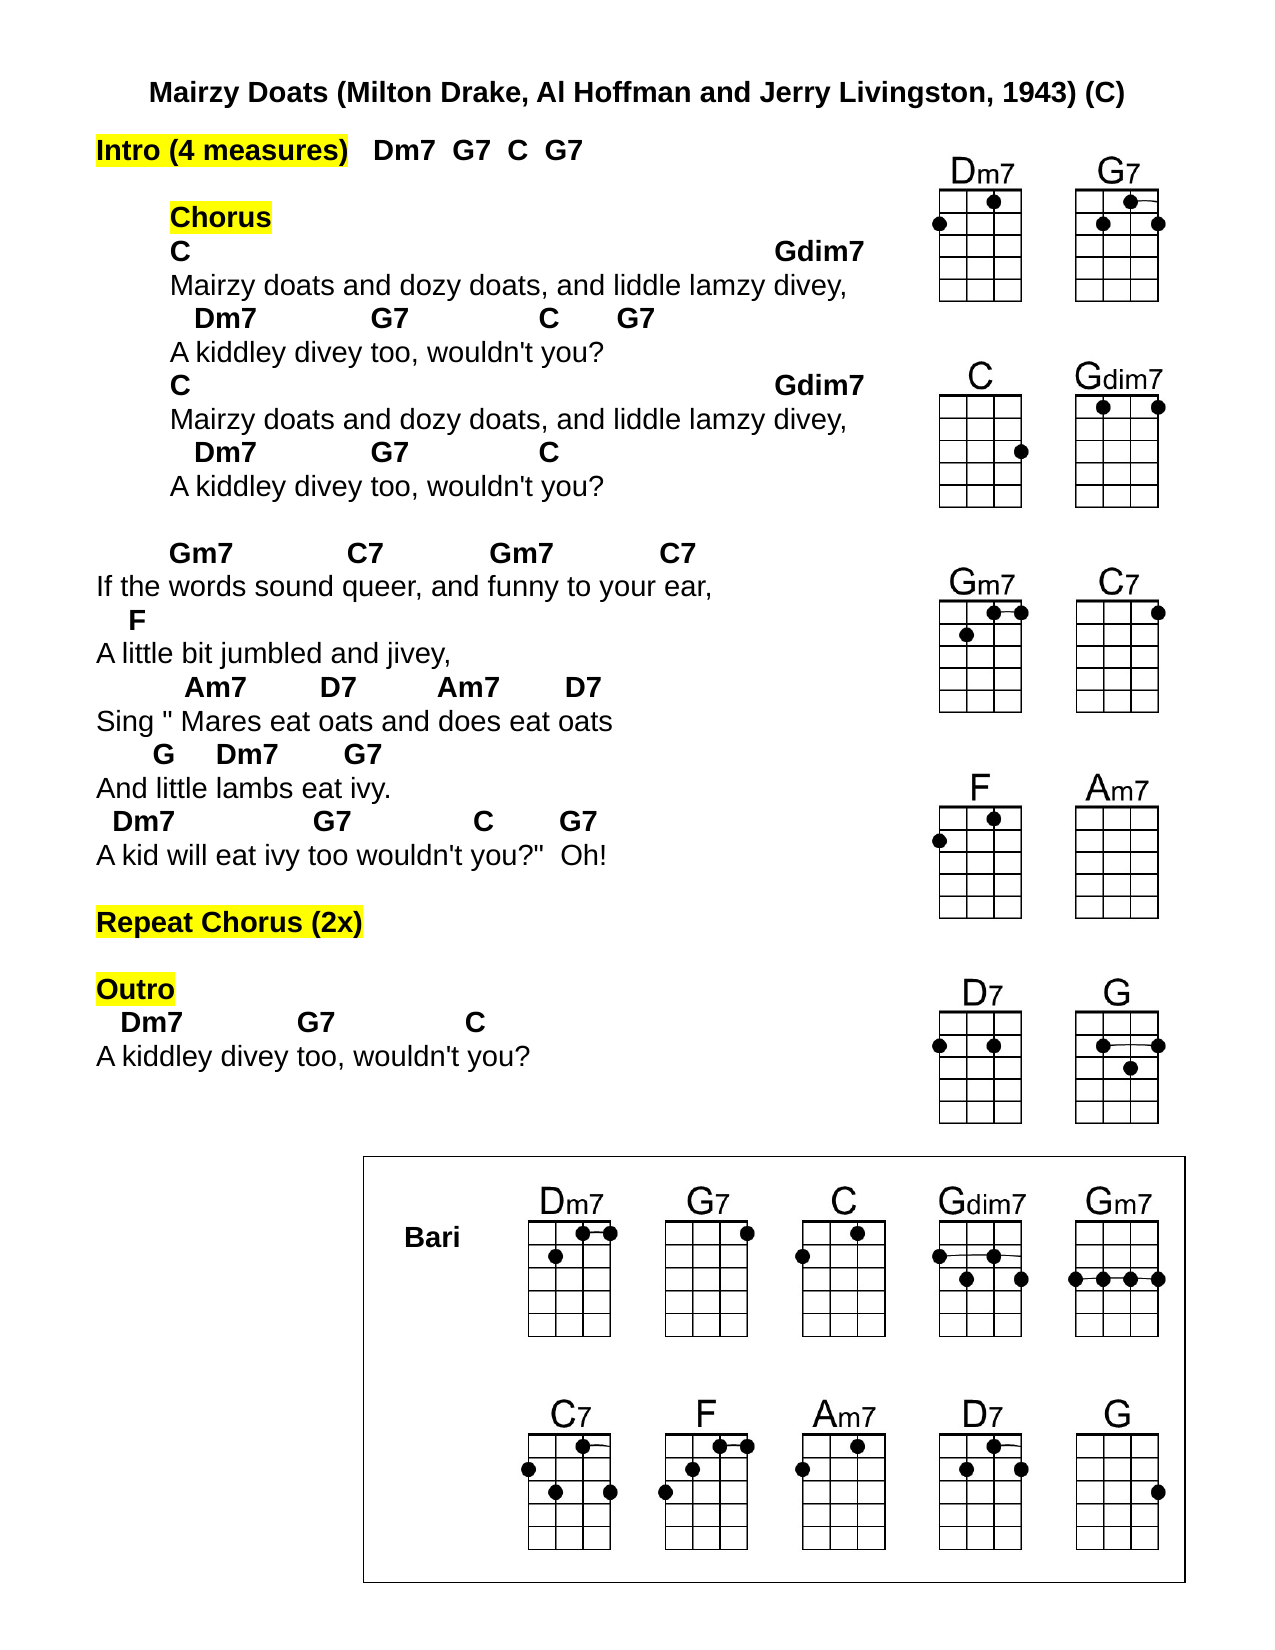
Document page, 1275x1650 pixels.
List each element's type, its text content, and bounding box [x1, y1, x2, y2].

table_cell [227, 1369, 363, 1582]
table_cell [1049, 745, 1185, 950]
table_cell [912, 1157, 1048, 1369]
table_header [1049, 128, 1185, 333]
picture [643, 1375, 769, 1572]
picture [506, 1375, 632, 1572]
picture [1054, 1375, 1180, 1572]
table_cell [912, 1369, 1048, 1582]
table_cell [1049, 333, 1185, 539]
picture [917, 544, 1043, 734]
picture [917, 339, 1043, 529]
table_cell [912, 539, 1048, 744]
table_cell [775, 1369, 912, 1582]
picture [917, 750, 1043, 940]
table_cell [775, 1157, 912, 1369]
table_cell [90, 1156, 227, 1369]
table_header [912, 128, 1048, 333]
picture [506, 1162, 632, 1359]
table_cell [912, 333, 1048, 539]
table_cell [364, 1369, 501, 1582]
table_header Intro (4 measures) Dm7 G7 C G7 Chorus C Gdim7 Mairzy doats and dozy doats, and liddle lamzy divey, Dm7 G7 C G7 A kiddley divey too, wouldn't you? C Gdim7 Mairzy doats and dozy doats, and liddle lamzy divey, Dm7 G7 C A kiddley divey too, wouldn't you? Gm7 C7 Gm7 C7 If the words sound queer, and funny to your ear, F A little bit jumbled and jivey, Am7 D7 Am7 D7 Sing " Mares eat oats and does eat oats G Dm7 G7 And little lambs eat ivy. Dm7 G7 C G7 A kid will eat ivy too wouldn't you?" Oh! Repeat Chorus (2x) Outro Dm7 G7 C A kiddley divey too, wouldn't you? [90, 128, 912, 1156]
picture [1053, 750, 1180, 940]
picture [917, 133, 1043, 323]
picture [1053, 955, 1180, 1145]
table_cell [1049, 950, 1185, 1156]
picture [643, 1162, 769, 1359]
table_cell [1049, 539, 1185, 744]
table_cell [912, 745, 1048, 950]
picture [917, 955, 1043, 1145]
table_cell [912, 950, 1048, 1156]
picture [1054, 544, 1180, 734]
table_cell [1049, 1157, 1184, 1369]
picture [917, 1375, 1043, 1572]
table_cell [638, 1157, 775, 1369]
table_cell [1049, 1369, 1184, 1582]
picture [780, 1162, 907, 1359]
picture [1053, 1162, 1180, 1359]
table_cell [501, 1369, 638, 1582]
table_cell Bari [364, 1157, 501, 1369]
table_cell [638, 1369, 775, 1582]
table_cell [501, 1157, 638, 1369]
picture [1053, 133, 1180, 323]
picture [1053, 339, 1180, 529]
picture [780, 1375, 907, 1572]
picture [917, 1162, 1043, 1359]
table_cell [90, 1369, 227, 1582]
text Mairzy Doats (Milton Drake, Al Hoffman and Jerry Livingston, 1943) (C) [90, 75, 1185, 108]
table_cell [227, 1156, 363, 1369]
